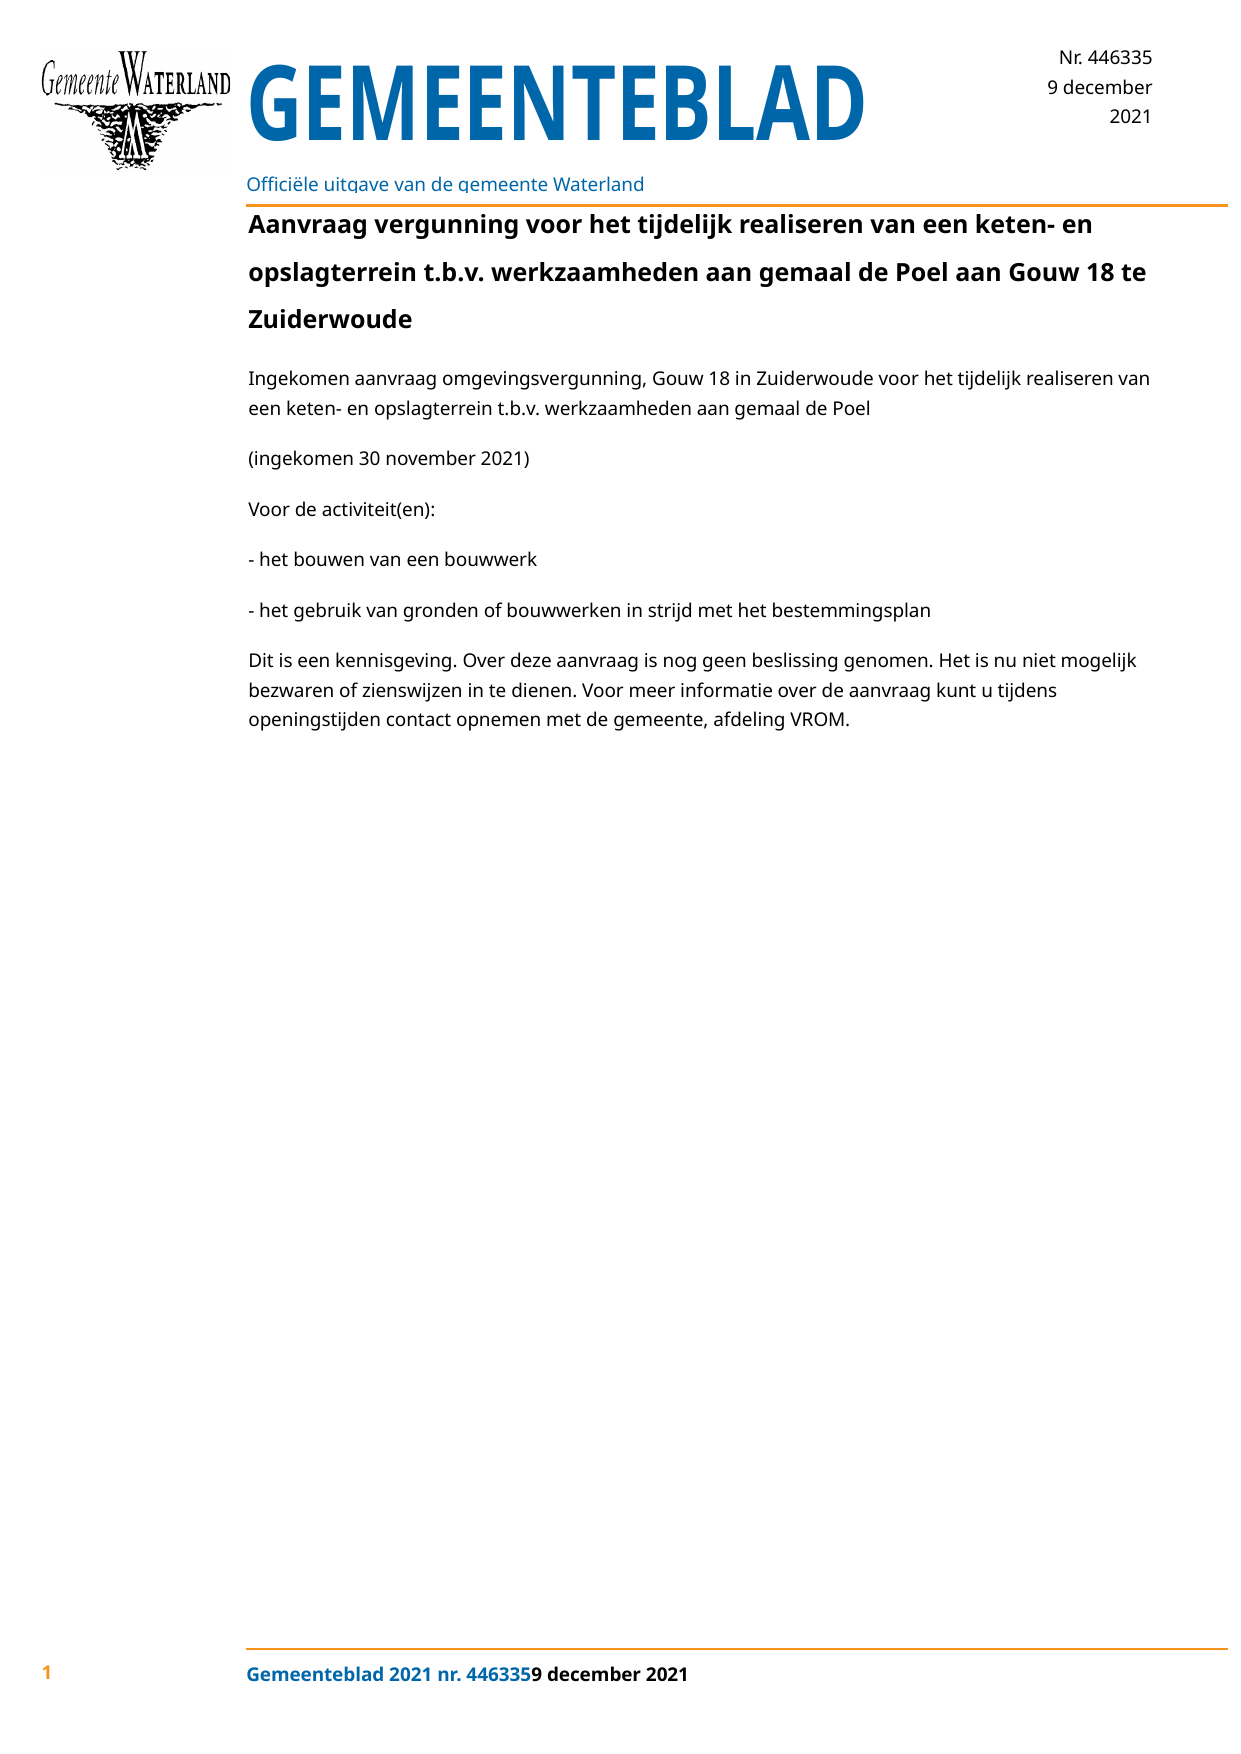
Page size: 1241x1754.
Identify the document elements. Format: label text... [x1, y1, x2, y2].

text - het gebruik van gronden of bouwwerken in strijd met het bestemmingsplan [248, 597, 1152, 622]
text Voor de activiteit(en): [248, 496, 1152, 522]
text Dit is een kennisgeving. Over deze aanvraag is nog geen beslissing genomen. Het is nu niet mogelijk bezwaren of zienswijzen in te dienen. Voor meer informatie over de aanvraag kunt u tijdens openingstijden contact opnemen met de gemeente, afdeling VROM. [248, 647, 1152, 732]
text Ingekomen aanvraag omgevingsvergunning, Gouw 18 in Zuiderwoude voor het tijdelijk realiseren van een keten- en opslagterrein t.b.v. werkzaamheden aan gemaal de Poel [248, 366, 1152, 421]
text - het bouwen van een bouwwerk [248, 546, 1152, 572]
text Aanvraag vergunning voor het tijdelijk realiseren van een keten- en opslagterrein t.b.v. werkzaamheden aan gemaal de Poel aan Gouw 18 te Zuiderwoude [248, 207, 1152, 336]
text (ingekomen 30 november 2021) [248, 446, 1152, 471]
picture [41, 47, 231, 172]
